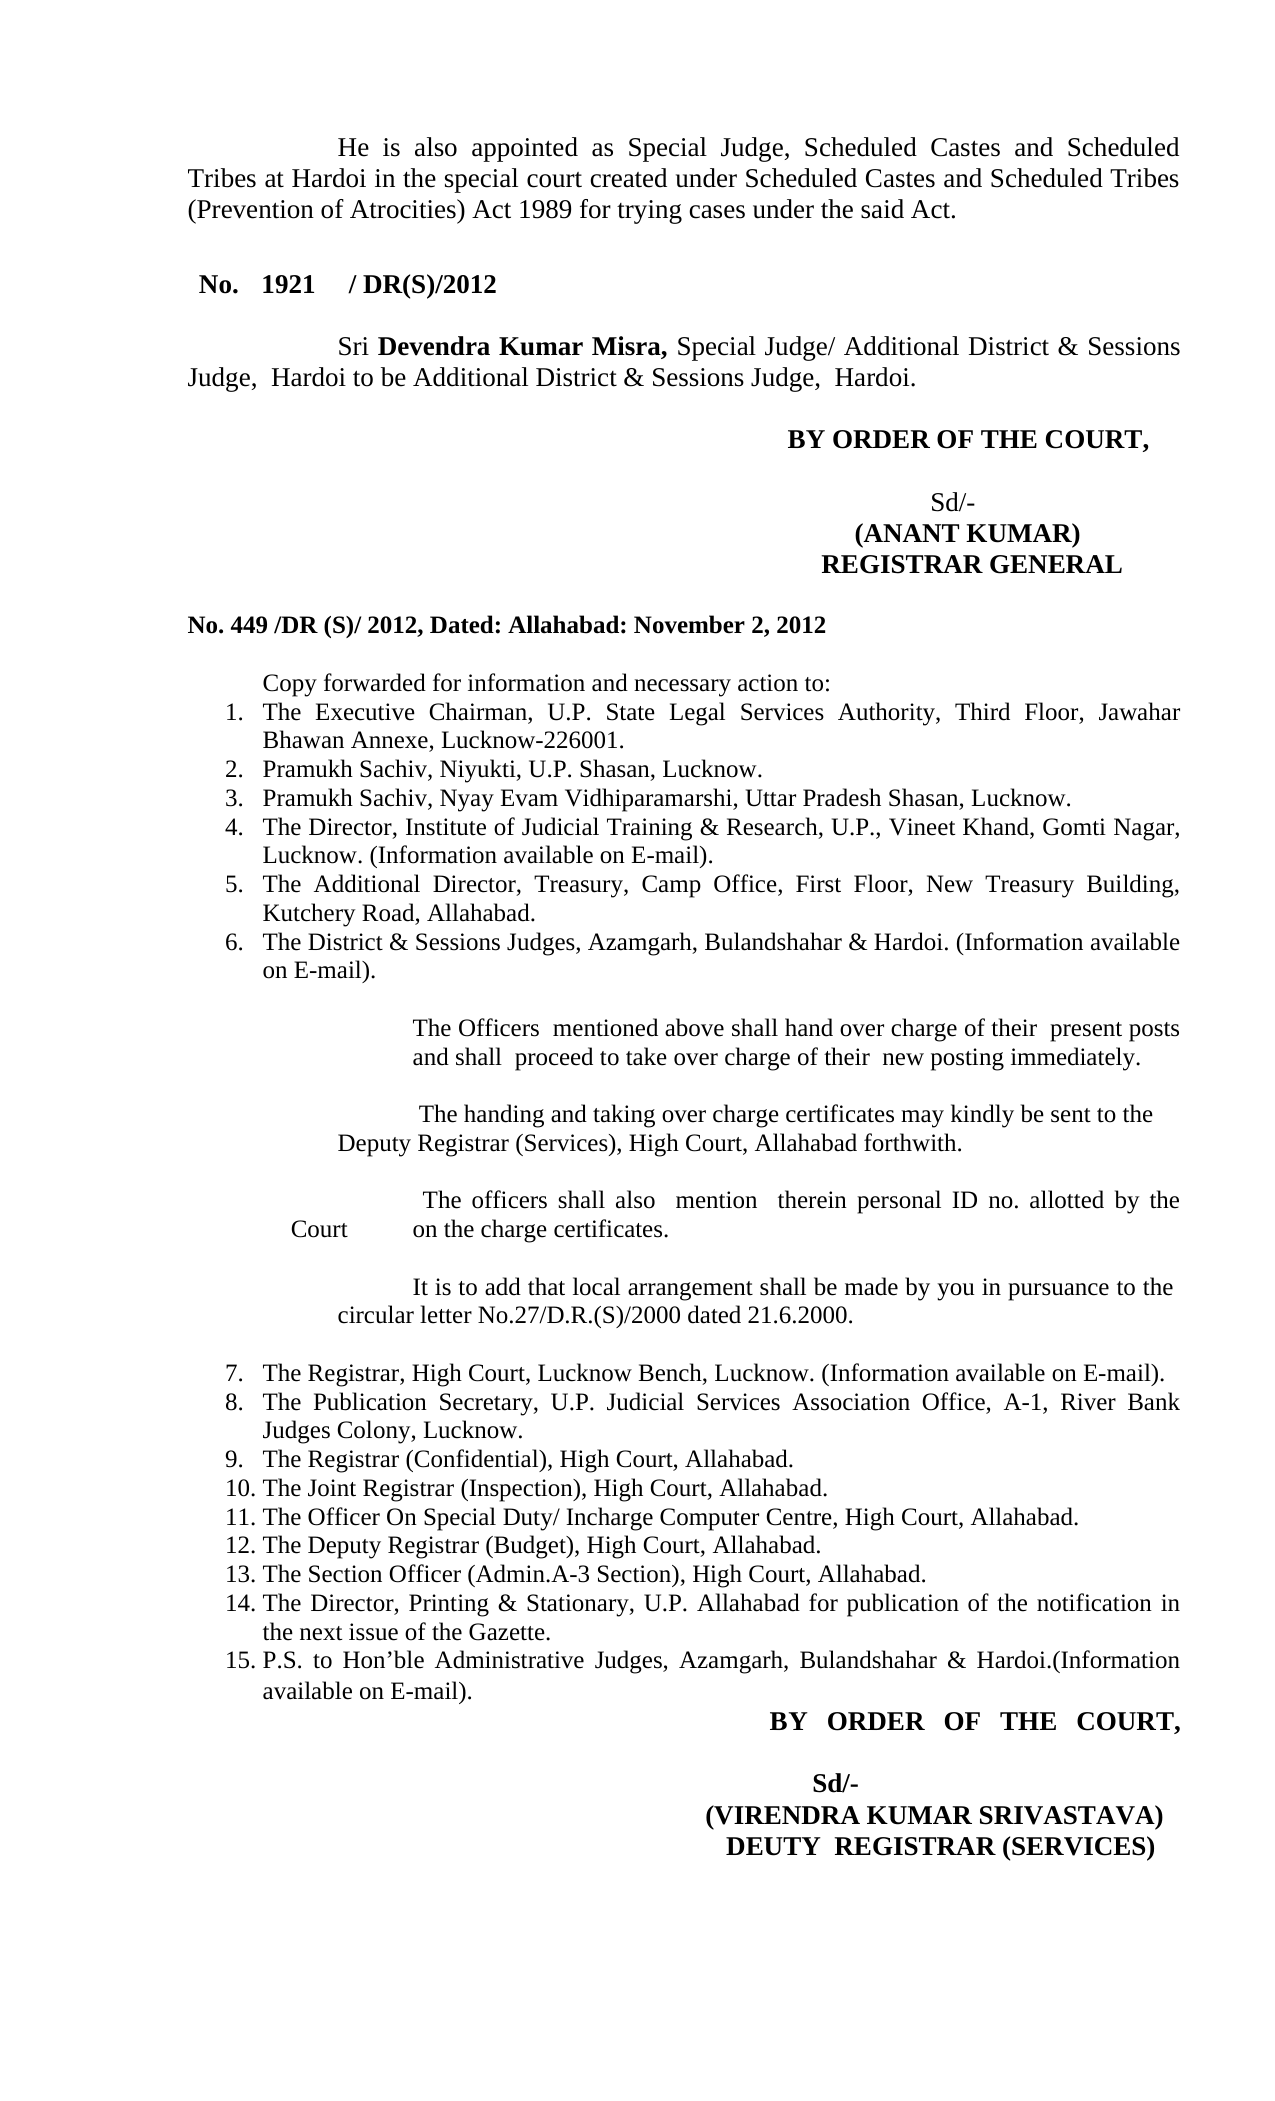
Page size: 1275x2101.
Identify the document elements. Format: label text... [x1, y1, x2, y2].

list The Section Officer (Admin.A-3 Section), High Court, Allahabad. [225, 1559, 1181, 1588]
text REGISTRAR GENERAL [562, 548, 1181, 579]
list The Director, Institute of Judicial Training & Research, U.P., Vineet Khand, Gomti Nagar, Lucknow. (Information available on E-mail). [225, 812, 1181, 869]
list The District & Sessions Judges, Azamgarh, Bulandshahar & Hardoi. (Information available on E-mail). [225, 927, 1181, 984]
text Sd/- [712, 486, 1181, 517]
list The Deputy Registrar (Budget), High Court, Allahabad. [225, 1530, 1181, 1559]
text (ANANT KUMAR) [187, 517, 1183, 548]
table_header 1921 [250, 268, 337, 299]
list The Officer On Special Duty/ Incharge Computer Centre, High Court, Allahabad. [225, 1502, 1181, 1530]
list The Registrar (Confidential), High Court, Allahabad. [225, 1444, 1181, 1473]
list The Publication Secretary, U.P. Judicial Services Association Office, A-1, River Bank Judges Colony, Lucknow. [225, 1387, 1181, 1444]
text Sri Devendra Kumar Misra, Special Judge/ Additional District & Sessions Judge, Hardoi to be Additional District & Sessions Judge, Hardoi. [187, 330, 1181, 392]
list The Officers mentioned above shall hand over charge of their present posts and shall proceed to take over charge of their new posting immediately. [187, 1013, 1181, 1070]
list P.S. to Hon’ble Administrative Judges, Azamgarh, Bulandshahar & Hardoi.(Information available on E-mail). [225, 1645, 1181, 1705]
list Pramukh Sachiv, Nyay Evam Vidhiparamarshi, Uttar Pradesh Shasan, Lucknow. [225, 783, 1181, 812]
list The handing and taking over charge certificates may kindly be sent to the Deputy Registrar (Services), High Court, Allahabad forthwith. [187, 1099, 1181, 1157]
text DEUTY REGISTRAR (SERVICES) [187, 1830, 1181, 1861]
text BY ORDER OF THE COURT, [562, 423, 1181, 455]
table_header No. [188, 268, 250, 299]
list The officers shall also mention therein personal ID no. allotted by the Court on the charge certificates. [291, 1185, 1181, 1243]
text Sd/- [187, 1768, 1183, 1799]
list The Director, Printing & Stationary, U.P. Allahabad for publication of the notification in the next issue of the Gazette. [225, 1588, 1181, 1645]
list BY ORDER OF THE COURT, [712, 1705, 1181, 1768]
list It is to add that local arrangement shall be made by you in pursuance to the circular letter No.27/D.R.(S)/2000 dated 21.6.2000. [225, 1272, 1181, 1329]
table_header / DR(S)/2012 [338, 268, 737, 299]
text Copy forwarded for information and necessary action to: [187, 668, 1181, 697]
text No. 449 /DR (S)/ 2012, Dated: Allahabad: November 2, 2012 [187, 610, 1181, 639]
list The Additional Director, Treasury, Camp Office, First Floor, New Treasury Building, Kutchery Road, Allahabad. [225, 869, 1181, 927]
list Pramukh Sachiv, Niyukti, U.P. Shasan, Lucknow. [225, 754, 1181, 783]
list The Executive Chairman, U.P. State Legal Services Authority, Third Floor, Jawahar Bhawan Annexe, Lucknow-226001. [225, 697, 1181, 754]
list The Registrar, High Court, Lucknow Bench, Lucknow. (Information available on E-mail). [225, 1358, 1181, 1387]
text (VIRENDRA KUMAR SRIVASTAVA) [187, 1799, 1181, 1830]
list The Joint Registrar (Inspection), High Court, Allahabad. [225, 1473, 1181, 1502]
text He is also appointed as Special Judge, Scheduled Castes and Scheduled Tribes at Hardoi in the special court created under Scheduled Castes and Scheduled Tribes (Prevention of Atrocities) Act 1989 for trying cases under the said Act. [187, 131, 1181, 225]
